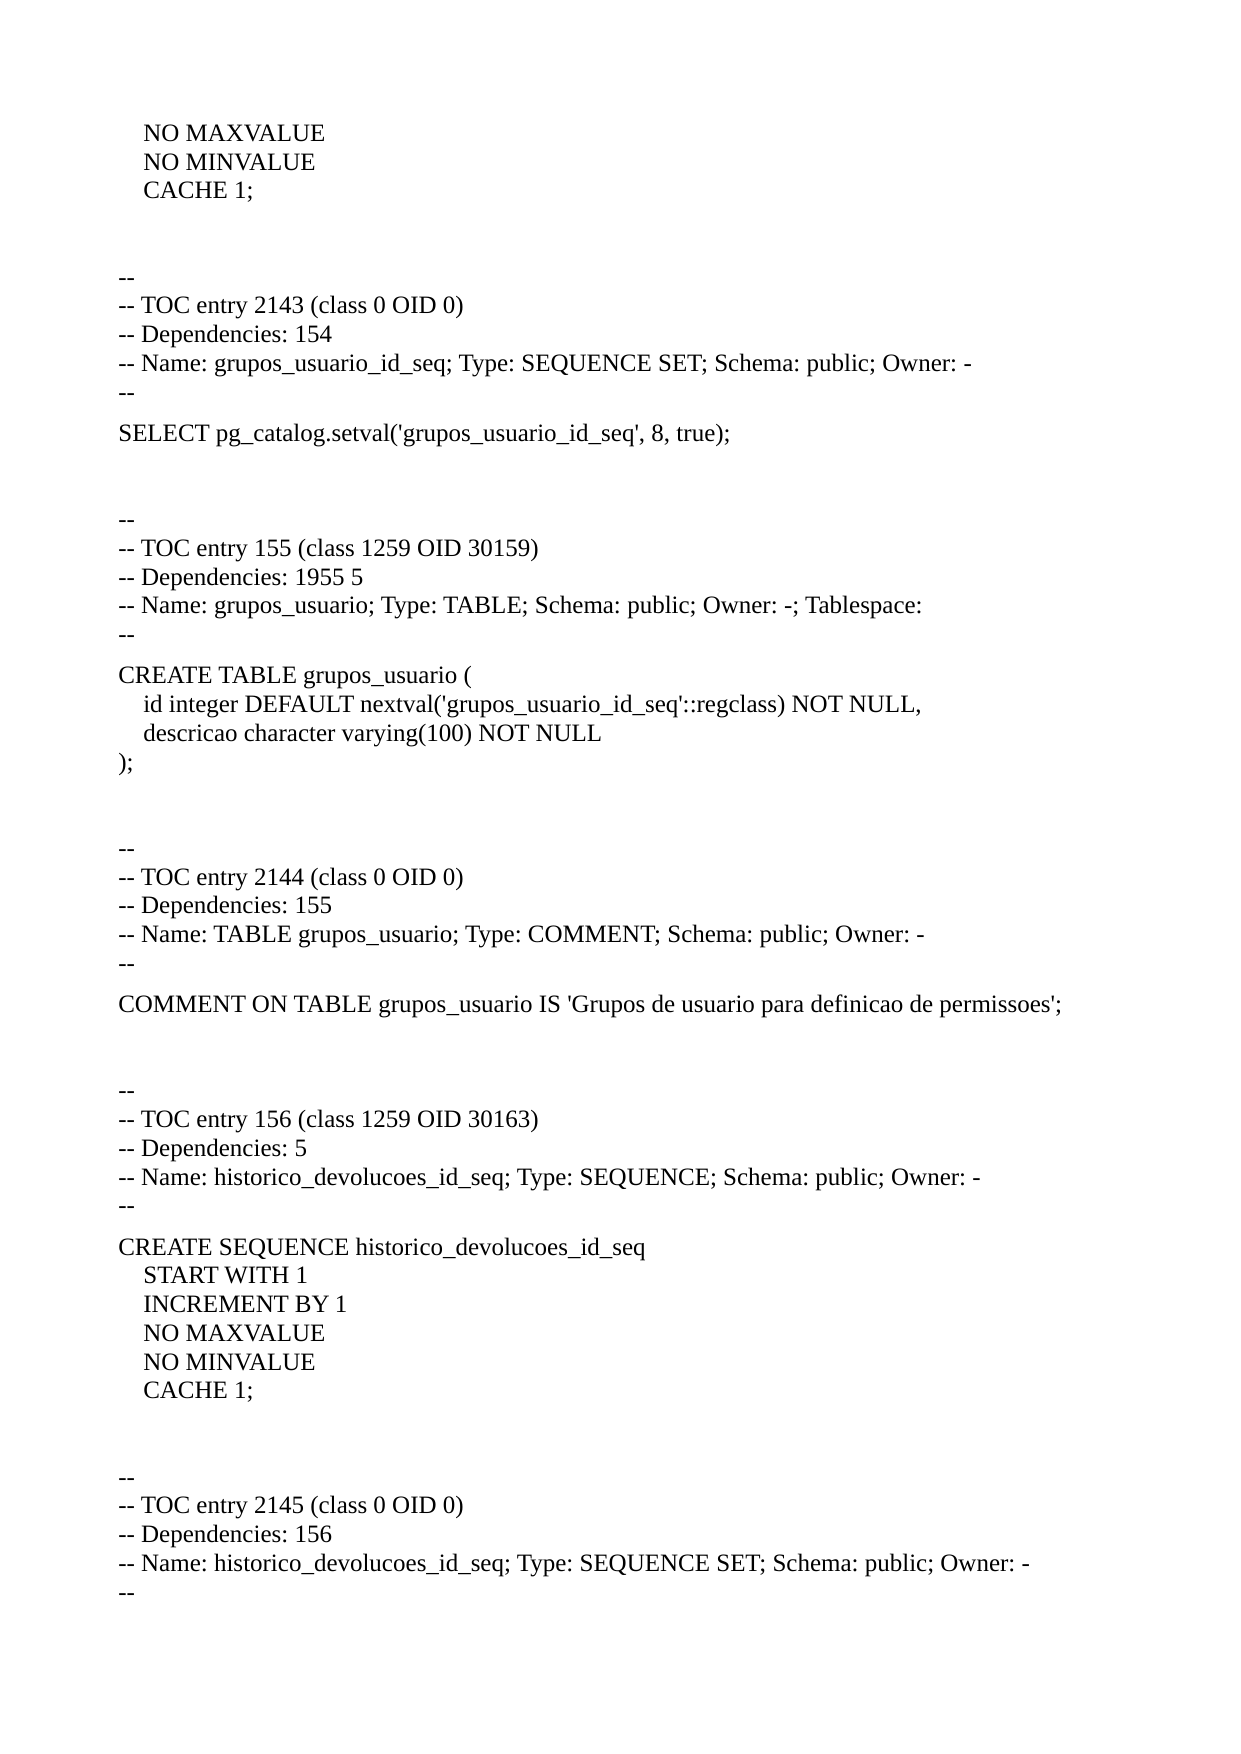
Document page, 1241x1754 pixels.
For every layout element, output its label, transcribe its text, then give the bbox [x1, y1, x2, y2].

text CREATE TABLE grupos_usuario ( id integer DEFAULT nextval('grupos_usuario_id_seq'::regclass) NOT NULL, descricao character varying(100) NOT NULL ); -- -- TOC entry 2144 (class 0 OID 0) -- Dependencies: 155 -- Name: TABLE grupos_usuario; Type: COMMENT; Schema: public; Owner: - -- [118, 661, 1122, 977]
text CREATE SEQUENCE historico_devolucoes_id_seq START WITH 1 INCREMENT BY 1 NO MAXVALUE NO MINVALUE CACHE 1; -- -- TOC entry 2145 (class 0 OID 0) -- Dependencies: 156 -- Name: historico_devolucoes_id_seq; Type: SEQUENCE SET; Schema: public; Owner: - -- [118, 1232, 1122, 1606]
text SELECT pg_catalog.setval('grupos_usuario_id_seq', 8, true); -- -- TOC entry 155 (class 1259 OID 30159) -- Dependencies: 1955 5 -- Name: grupos_usuario; Type: TABLE; Schema: public; Owner: -; Tablespace: -- [118, 418, 1122, 648]
text NO MAXVALUE NO MINVALUE CACHE 1; -- -- TOC entry 2143 (class 0 OID 0) -- Dependencies: 154 -- Name: grupos_usuario_id_seq; Type: SEQUENCE SET; Schema: public; Owner: - -- [118, 118, 1122, 406]
text COMMENT ON TABLE grupos_usuario IS 'Grupos de usuario para definicao de permissoes'; -- -- TOC entry 156 (class 1259 OID 30163) -- Dependencies: 5 -- Name: historico_devolucoes_id_seq; Type: SEQUENCE; Schema: public; Owner: - -- [118, 989, 1122, 1219]
